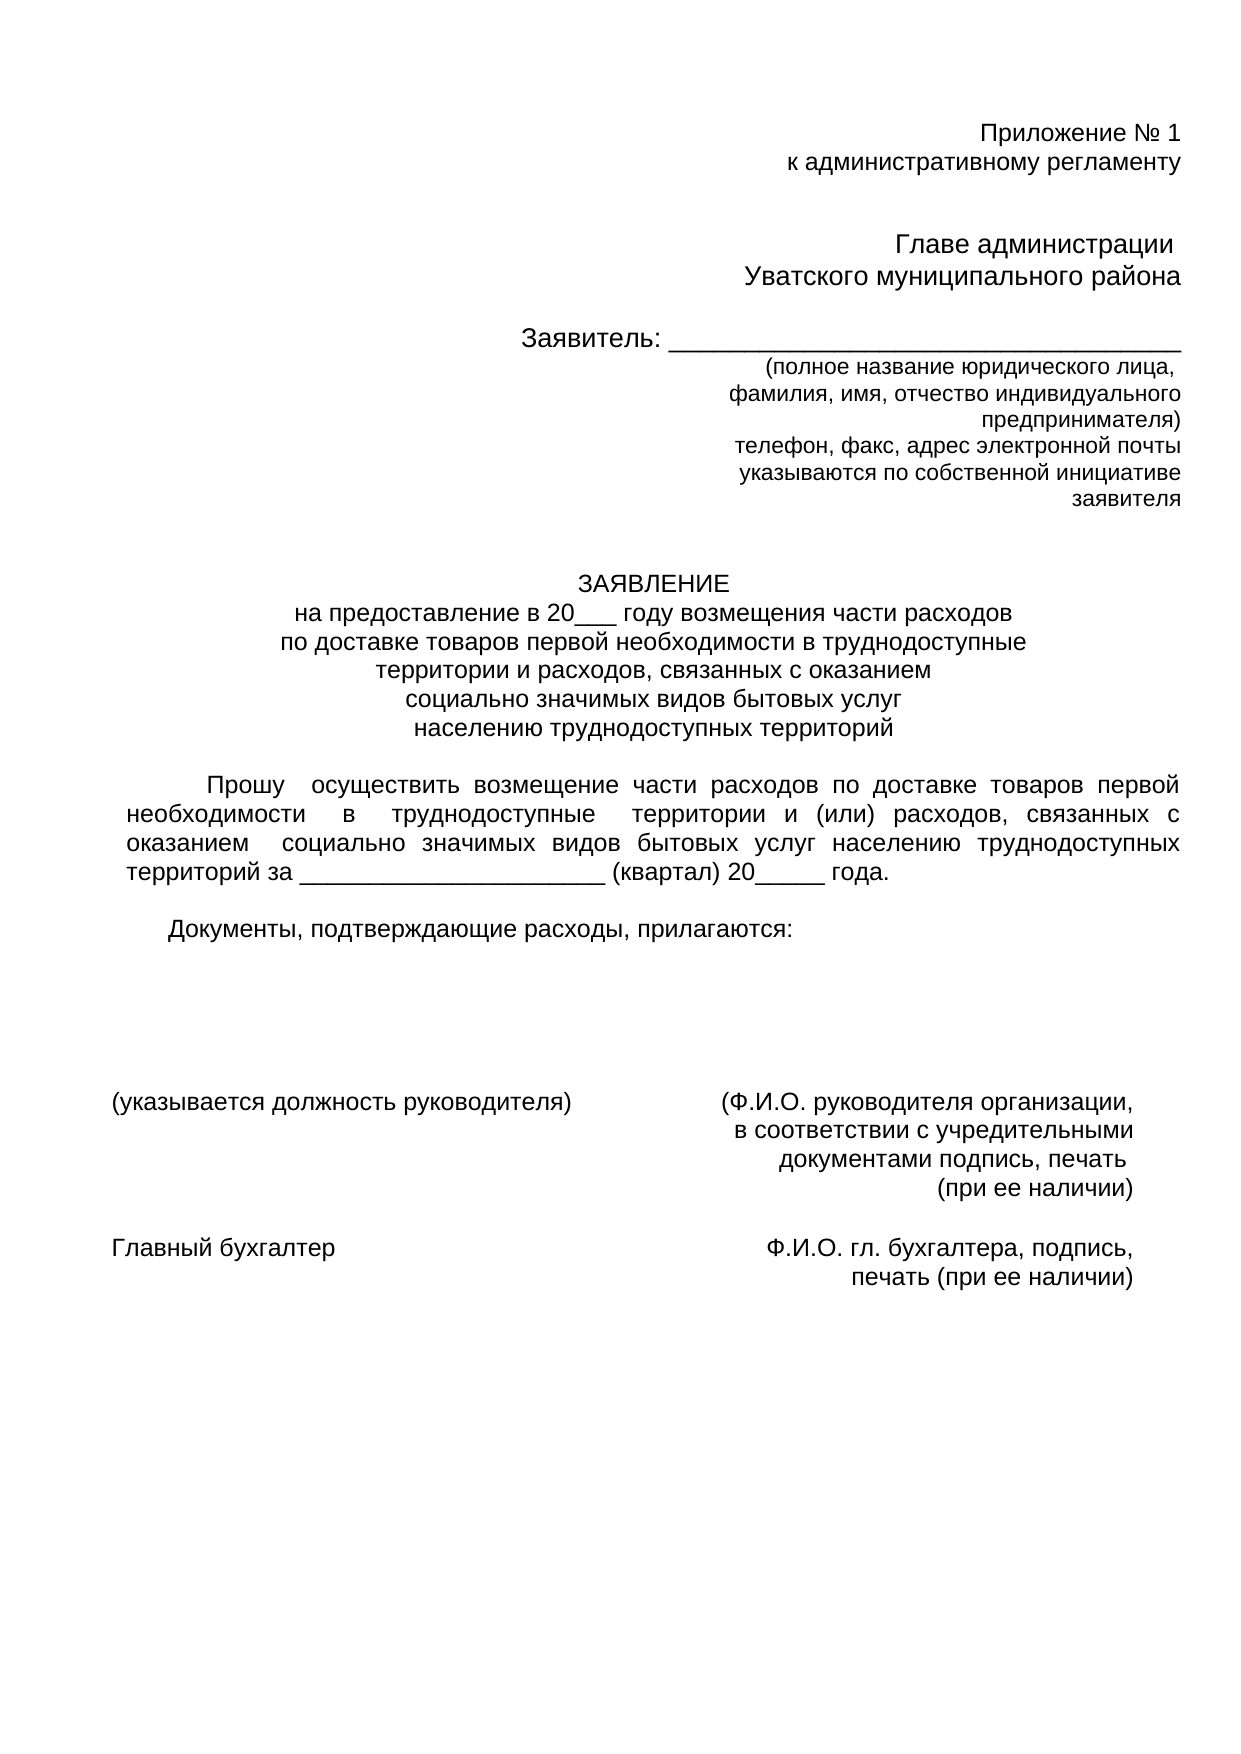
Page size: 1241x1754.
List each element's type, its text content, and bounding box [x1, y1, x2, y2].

text Документы, подтверждающие расходы, прилагаются: [126, 914, 1181, 943]
text предпринимателя) [126, 406, 1181, 432]
text Прошу осуществить возмещение части расходов по доставке товаров первой необходимости в труднодоступные территории и (или) расходов, связанных с оказанием социально значимых видов бытовых услуг населению труднодоступных территорий за ______________________ (квартал) 20_____ года. [126, 770, 1181, 885]
table_cell Ф.И.О. гл. бухгалтера, подпись, печать (при ее наличии) [702, 1233, 1145, 1290]
table_header (Ф.И.О. руководителя организации, в соответствии с учредительными документами подпись, печать (при ее наличии) [702, 1086, 1145, 1233]
text территории и расходов, связанных с оказанием [126, 655, 1181, 684]
text (полное название юридического лица, [126, 353, 1181, 380]
text Заявитель: __________________________________ [126, 322, 1181, 353]
text социально значимых видов бытовых услуг [126, 684, 1181, 713]
text на предоставление в 20___ году возмещения части расходов [126, 598, 1181, 626]
text по доставке товаров первой необходимости в труднодоступные [126, 626, 1181, 655]
table_cell Главный бухгалтер [115, 1233, 702, 1290]
text заявителя [126, 485, 1181, 511]
text Главе администрации [126, 228, 1181, 259]
text фамилия, имя, отчество индивидуального [126, 380, 1181, 406]
table_header (указывается должность руководителя) [115, 1086, 702, 1233]
text указываются по собственной инициативе [126, 459, 1181, 485]
text к административному регламенту [126, 147, 1181, 176]
text населению труднодоступных территорий [126, 713, 1181, 741]
text телефон, факс, адрес электронной почты [126, 432, 1181, 459]
text ЗАЯВЛЕНИЕ [126, 569, 1181, 598]
text Уватского муниципального района [126, 259, 1181, 291]
text Приложение № 1 [126, 118, 1181, 147]
